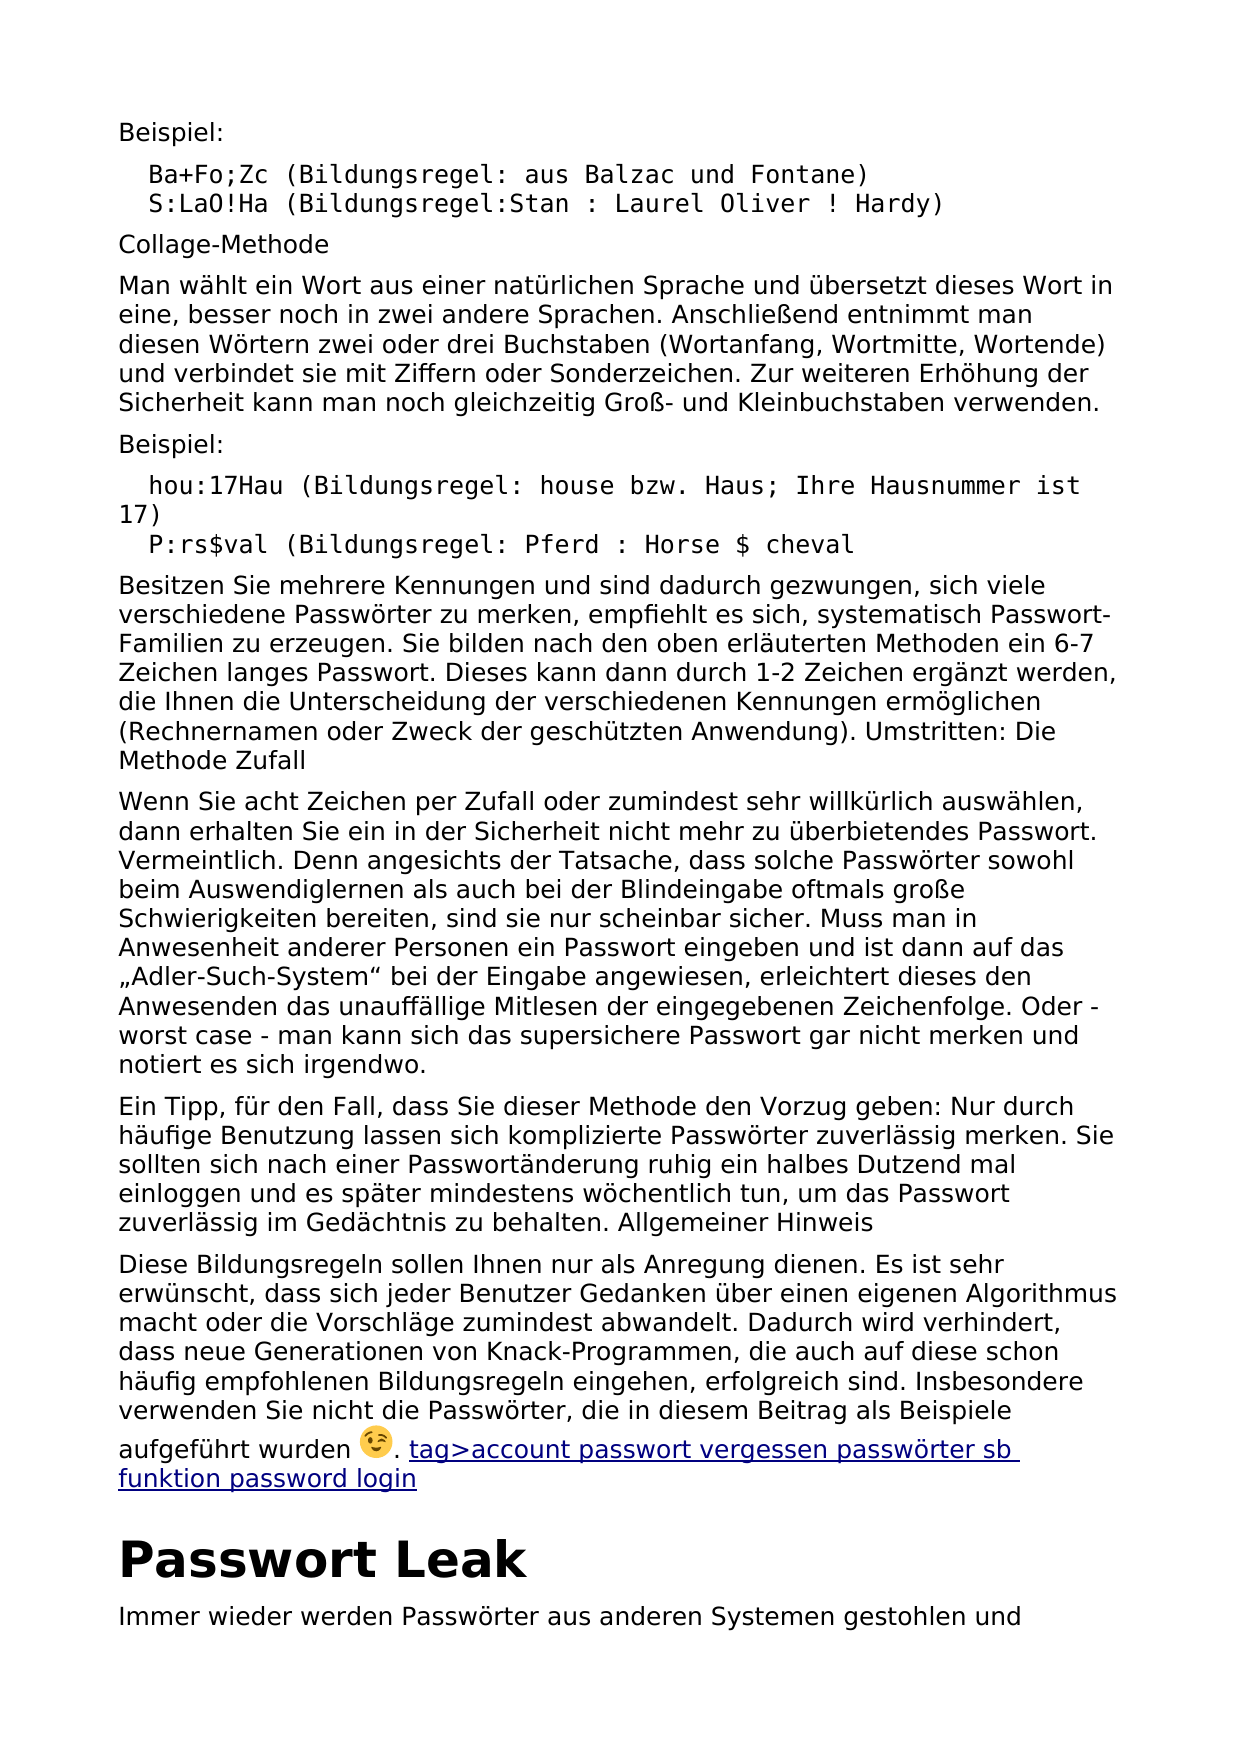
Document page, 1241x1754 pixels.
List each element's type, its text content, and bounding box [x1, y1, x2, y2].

text Immer wieder werden Passwörter aus anderen Systemen gestohlen und [118, 1602, 1122, 1631]
text Wenn Sie acht Zeichen per Zufall oder zumindest sehr willkürlich auswählen, dann erhalten Sie ein in der Sicherheit nicht mehr zu überbietendes Passwort. Vermeintlich. Denn angesichts der Tatsache, dass solche Passwörter sowohl beim Auswendiglernen als auch bei der Blindeingabe oftmals große Schwierigkeiten bereiten, sind sie nur scheinbar sicher. Muss man in Anwesenheit anderer Personen ein Passwort eingeben und ist dann auf das „Adler-Such-System“ bei der Eingabe angewiesen, erleichtert dieses den Anwesenden das unauffällige Mitlesen der eingegebenen Zeichenfolge. Oder - worst case - man kann sich das supersichere Passwort gar nicht merken und notiert es sich irgendwo. [118, 787, 1122, 1079]
text Collage-Methode [118, 230, 1122, 259]
text Besitzen Sie mehrere Kennungen und sind dadurch gezwungen, sich viele verschiedene Passwörter zu merken, empfiehlt es sich, systematisch Passwort-Familien zu erzeugen. Sie bilden nach den oben erläuterten Methoden ein 6-7 Zeichen langes Passwort. Dieses kann dann durch 1-2 Zeichen ergänzt werden, die Ihnen die Unterscheidung der verschiedenen Kennungen ermöglichen (Rechnernamen oder Zweck der geschützten Anwendung). Umstritten: Die Methode Zufall [118, 571, 1122, 775]
text Man wählt ein Wort aus einer natürlichen Sprache und übersetzt dieses Wort in eine, besser noch in zwei andere Sprachen. Anschließend entnimmt man diesen Wörtern zwei oder drei Buchstaben (Wortanfang, Wortmitte, Wortende) und verbindet sie mit Ziffern oder Sonderzeichen. Zur weiteren Erhöhung der Sicherheit kann man noch gleichzeitig Groß- und Kleinbuchstaben verwenden. [118, 272, 1122, 417]
text Ba+Fo;Zc (Bildungsregel: aus Balzac und Fontane) S:LaO!Ha (Bildungsregel:Stan : Laurel Oliver ! Hardy) [118, 160, 1122, 218]
text Ein Tipp, für den Fall, dass Sie dieser Methode den Vorzug geben: Nur durch häufige Benutzung lassen sich komplizierte Passwörter zuverlässig merken. Sie sollten sich nach einer Passwortänderung ruhig ein halbes Dutzend mal einloggen und es später mindestens wöchentlich tun, um das Passwort zuverlässig im Gedächtnis zu behalten. Allgemeiner Hinweis [118, 1092, 1122, 1237]
text Diese Bildungsregeln sollen Ihnen nur als Anregung dienen. Es ist sehr erwünscht, dass sich jeder Benutzer Gedanken über einen eigenen Algorithmus macht oder die Vorschläge zumindest abwandelt. Dadurch wird verhindert, dass neue Generationen von Knack-Programmen, die auch auf diese schon häufig empfohlenen Bildungsregeln eingehen, erfolgreich sind. Insbesondere verwenden Sie nicht die Passwörter, die in diesem Beitrag als Beispiele aufgeführt wurden . tag>account passwort vergessen passwörter sb funktion password login [118, 1250, 1122, 1493]
subtitle Passwort Leak [118, 1531, 1122, 1589]
text hou:17Hau (Bildungsregel: house bzw. Haus; Ihre Hausnummer ist 17) P:rs$val (Bildungsregel: Pferd : Horse $ cheval [118, 472, 1122, 559]
text Beispiel: [118, 430, 1122, 459]
text Beispiel: [118, 118, 1122, 147]
